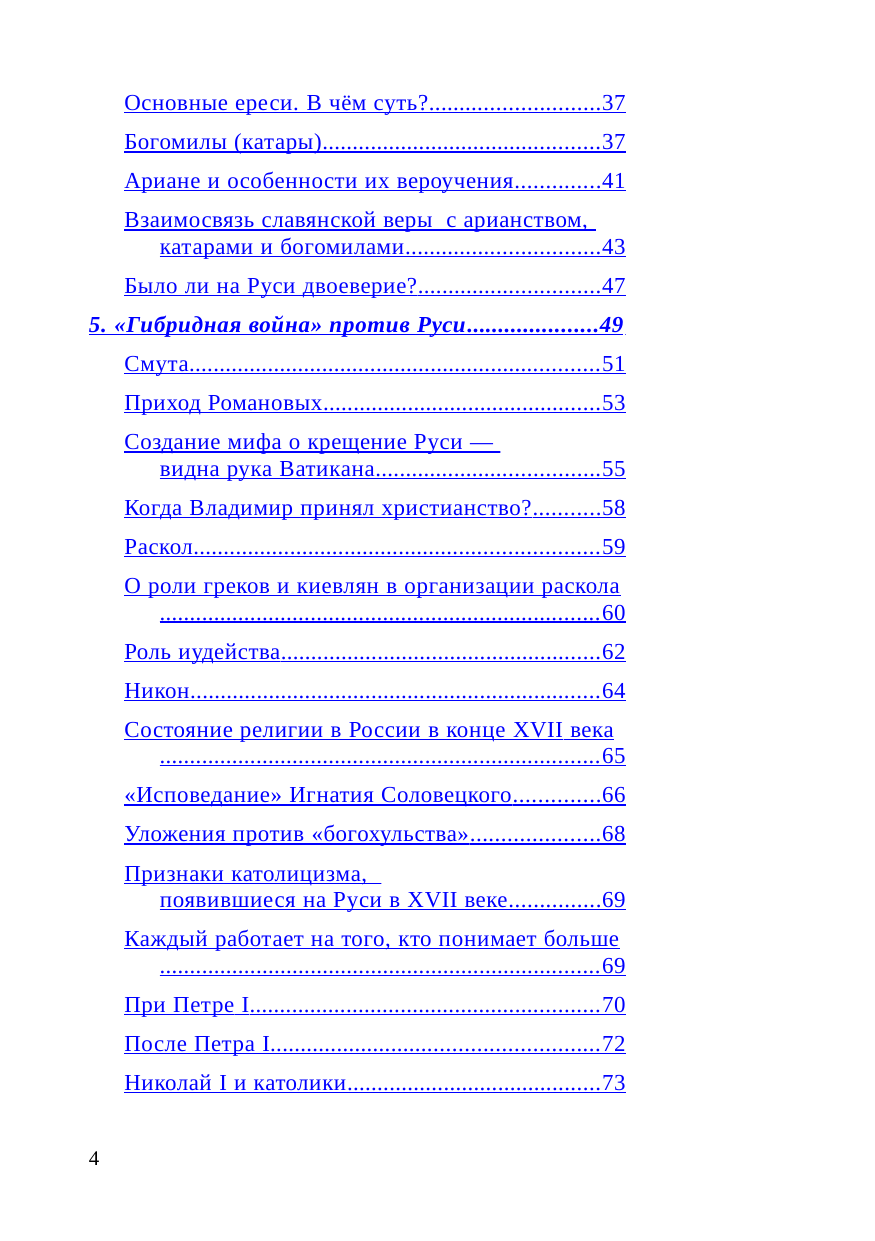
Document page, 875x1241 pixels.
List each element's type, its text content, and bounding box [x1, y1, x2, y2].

text Смута 51 [124, 350, 626, 373]
text Каждый работает на того, кто понимает больше 69 [124, 925, 626, 978]
text Николай I и католики 73 [124, 1069, 626, 1092]
text Никон 64 [124, 677, 626, 700]
text Уложения против «богохульства» 68 [124, 820, 626, 843]
text О роли греков и киевлян в организации раскола 60 [124, 572, 626, 625]
text Признаки католицизма, появившиеся на Руси в XVII веке 69 [124, 859, 626, 912]
text Ариане и особенности их вероучения 41 [124, 167, 626, 190]
text «Исповедание» Игнатия Соловецкого 66 [124, 781, 626, 804]
text Раскол 59 [124, 533, 626, 556]
text Когда Владимир принял христианство? 58 [124, 494, 626, 517]
text Взаимосвязь славянской веры с арианством, катарами и богомилами 43 [124, 206, 626, 259]
text Основные ереси. В чём суть? 37 [124, 89, 626, 112]
text Создание мифа о крещение Руси — видна рука Ватикана 55 [124, 428, 626, 481]
text При Петре I 70 [124, 991, 626, 1014]
text Приход Романовых 53 [124, 389, 626, 412]
text Состояние религии в России в конце XVII века 65 [124, 716, 626, 769]
text Роль иудейства 62 [124, 637, 626, 661]
text Богомилы (катары) 37 [124, 128, 626, 151]
text 5. «Гибридная война» против Руси 49 [89, 311, 626, 337]
text После Петра I 72 [124, 1030, 626, 1053]
text Было ли на Руси двоеверие? 47 [124, 272, 626, 295]
